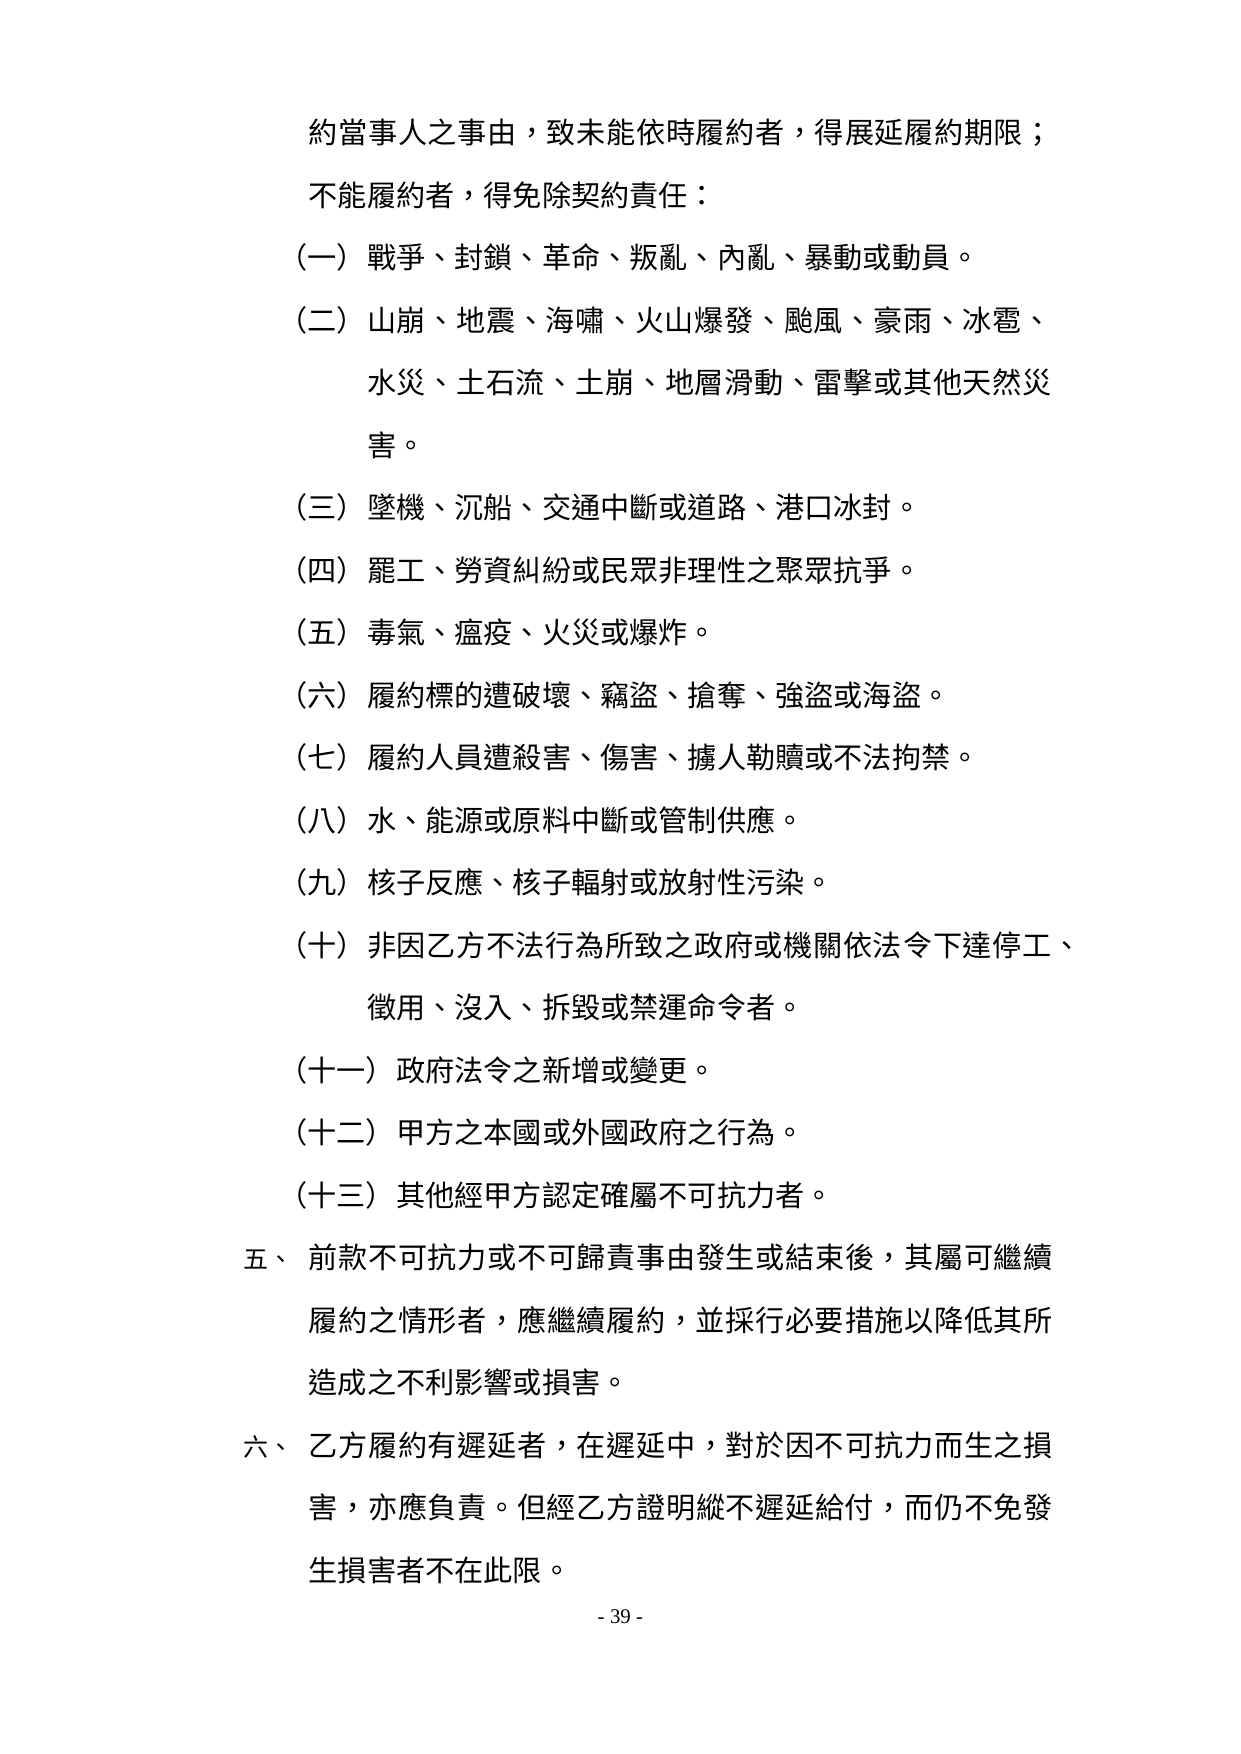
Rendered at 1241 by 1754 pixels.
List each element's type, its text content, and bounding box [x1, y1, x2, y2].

list 墜機、沉船、交通中斷或道路、港口冰封。 [278, 464, 1053, 527]
list 政府法令之新增或變更。 [278, 1027, 1053, 1089]
list 非因乙方不法行為所致之政府或機關依法令下達停工、徵用、沒入、拆毀或禁運命令者。 [278, 902, 1053, 1027]
list 山崩、地震、海嘯、火山爆發、颱風、豪雨、冰雹、水災、土石流、土崩、地層滑動、雷擊或其他天然災害。 [278, 277, 1053, 464]
list 履約標的遭破壞、竊盜、搶奪、強盜或海盜。 [278, 652, 1053, 714]
list 乙方履約有遲延者，在遲延中，對於因不可抗力而生之損害，亦應負責。但經乙方證明縱不遲延給付，而仍不免發生損害者不在此限。 [243, 1402, 1053, 1589]
list 前款不可抗力或不可歸責事由發生或結束後，其屬可繼續履約之情形者，應繼續履約，並採行必要措施以降低其所造成之不利影響或損害。 [243, 1214, 1053, 1402]
list 約當事人之事由，致未能依時履約者，得展延履約期限；不能履約者，得免除契約責任： [243, 89, 1053, 214]
list 戰爭、封鎖、革命、叛亂、內亂、暴動或動員。 [278, 214, 1053, 277]
list 甲方之本國或外國政府之行為。 [278, 1089, 1053, 1152]
list 毒氣、瘟疫、火災或爆炸。 [278, 589, 1053, 652]
list 核子反應、核子輻射或放射性污染。 [278, 839, 1053, 902]
list 罷工、勞資糾紛或民眾非理性之聚眾抗爭。 [278, 527, 1053, 589]
list 其他經甲方認定確屬不可抗力者。 [278, 1152, 1053, 1214]
list 水、能源或原料中斷或管制供應。 [278, 777, 1053, 839]
list 履約人員遭殺害、傷害、擄人勒贖或不法拘禁。 [278, 714, 1053, 777]
